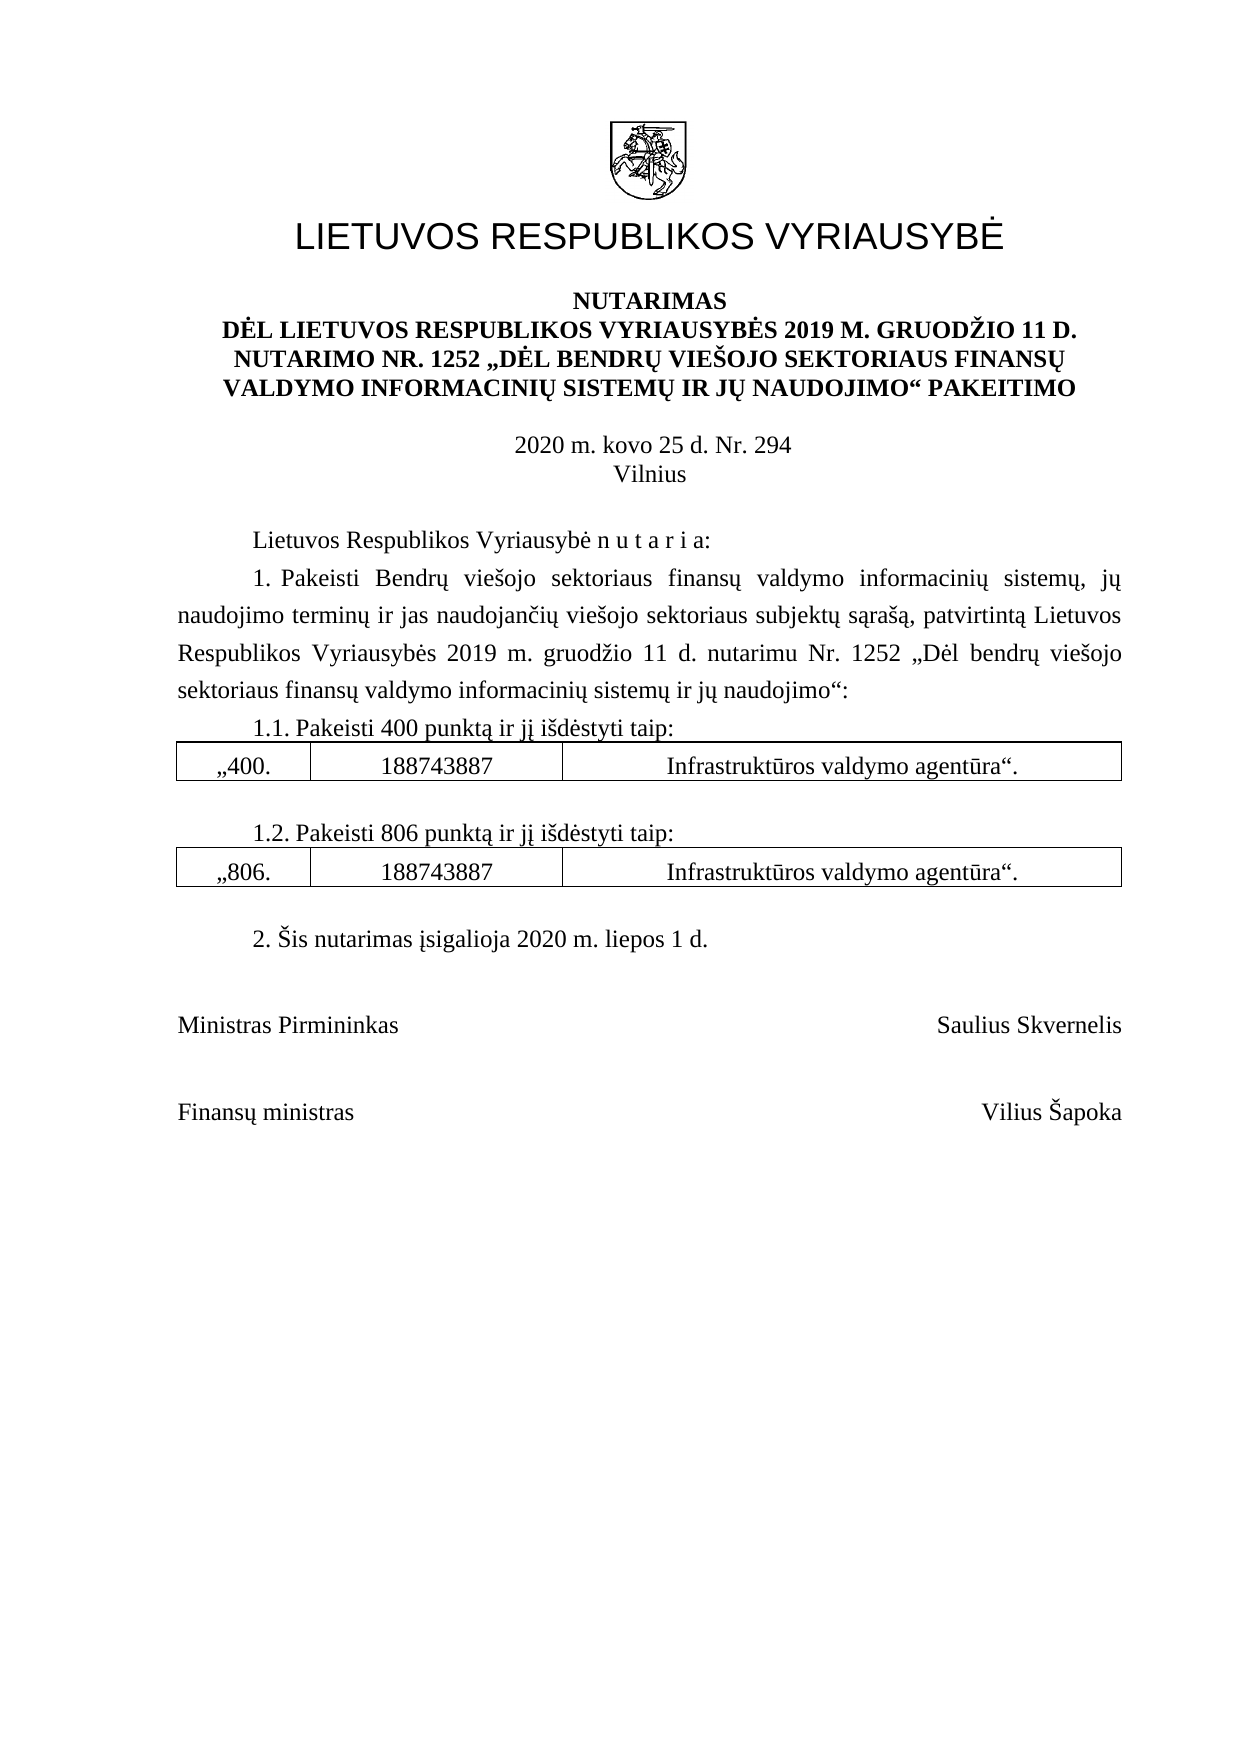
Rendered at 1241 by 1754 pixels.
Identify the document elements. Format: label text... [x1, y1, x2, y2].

text Ministras Pirmininkas Saulius Skvernelis [177, 1011, 1122, 1039]
text 1.1. Pakeisti 400 punktą ir jį išdėstyti taip: [177, 704, 1122, 741]
table_header „400. [177, 743, 310, 780]
text 1.2. Pakeisti 806 punktą ir jį išdėstyti taip: [177, 810, 1122, 847]
text Lietuvos Respublikos Vyriausybė n u t a r i a: [177, 516, 1122, 554]
text Vilnius [177, 459, 1122, 488]
table_header „806. [177, 848, 310, 886]
text 1. Pakeisti Bendrų viešojo sektoriaus finansų valdymo informacinių sistemų, jų naudojimo terminų ir jas naudojančių viešojo sektoriaus subjektų sąrašą, patvirtintą Lietuvos Respublikos Vyriausybės 2019 m. gruodžio 11 d. nutarimu Nr. 1252 „Dėl bendrų viešojo sektoriaus finansų valdymo informacinių sistemų ir jų naudojimo“: [177, 554, 1122, 704]
table_header 188743887 [311, 848, 562, 886]
table_header Infrastruktūros valdymo agentūra“. [563, 848, 1121, 886]
table_header Infrastruktūros valdymo agentūra“. [563, 743, 1121, 780]
text 2. Šis nutarimas įsigalioja 2020 m. liepos 1 d. [177, 916, 1122, 953]
text Dėl LIETUVOS RESPUBLIKOS VYRIAUSYBĖS 2019 M. gruodžio 11 D. NUTARIMO NR. 1252 „DĖL BENDRŲ VIEŠOJO SEKTORIAUS FINANSŲ VALDYMO INFORMACINIŲ SISTEMŲ IR JŲ NAUDOJIMO“ PAKEITIMO [177, 315, 1122, 401]
text Finansų ministras Vilius Šapoka [177, 1097, 1122, 1126]
table_header 188743887 [311, 743, 562, 780]
text 2020 m. kovo 25 d. Nr. 294 [177, 430, 1122, 459]
text Lietuvos Respublikos Vyriausybė [177, 214, 1122, 258]
text nutarimas [177, 286, 1122, 315]
